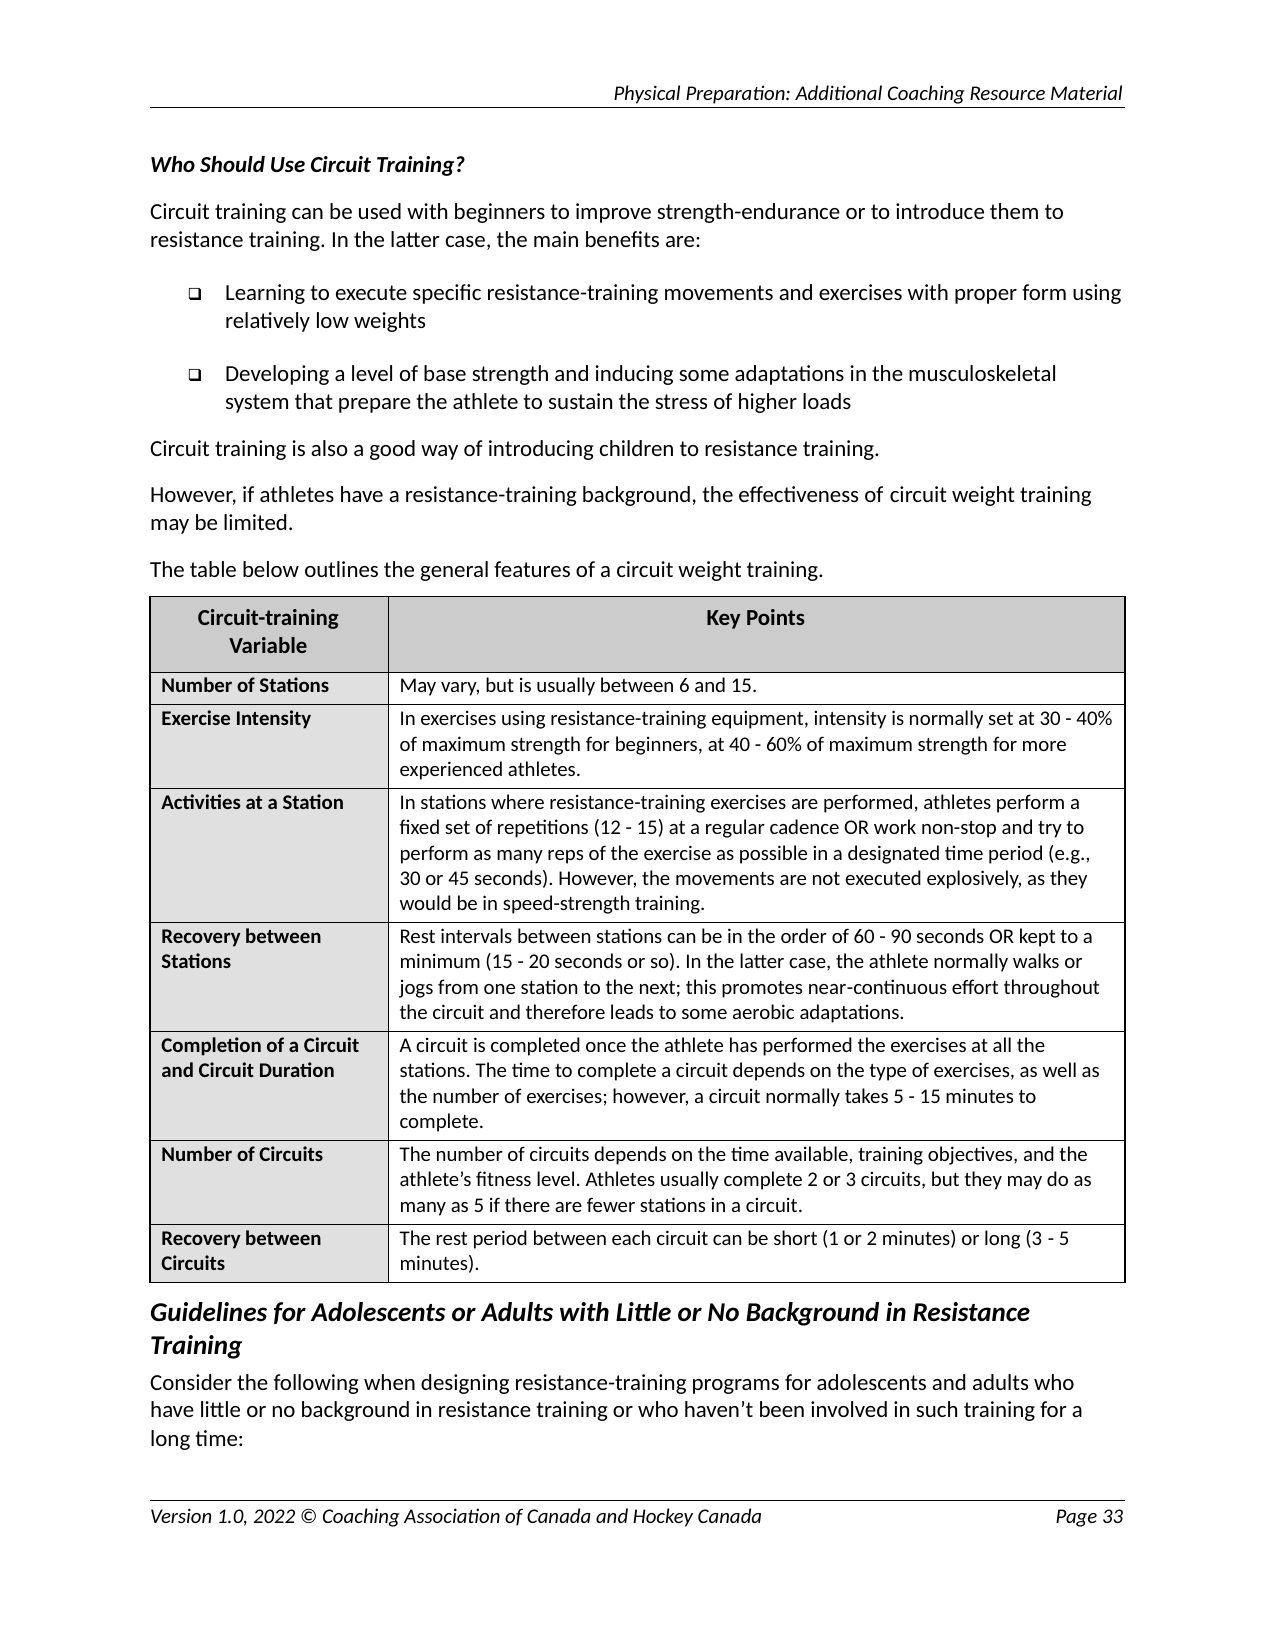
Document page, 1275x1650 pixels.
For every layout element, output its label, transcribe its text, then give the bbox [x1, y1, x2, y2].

text The table below outlines the general features of a circuit weight training. [150, 555, 1123, 583]
list Learning to execute specific resistance-training movements and exercises with proper form using relatively low weights [187, 278, 1125, 334]
table_cell Exercise Intensity [151, 705, 388, 788]
table_cell In stations where resistance-training exercises are performed, athletes perform a fixed set of repetitions (12 - 15) at a regular cadence OR work non-stop and try to perform as many reps of the exercise as possible in a designated time period (e.g., 30 or 45 seconds). However, the movements are not executed explosively, as they would be in speed-strength training. [389, 789, 1124, 922]
table_header Circuit-training Variable [151, 597, 388, 672]
text Circuit training can be used with beginners to improve strength-endurance or to introduce them to resistance training. In the latter case, the main benefits are: [150, 197, 1123, 253]
table_cell May vary, but is usually between 6 and 15. [389, 673, 1124, 704]
table_cell Number of Circuits [151, 1141, 388, 1224]
subtitle Guidelines for Adolescents or Adults with Little or No Background in Resistance Training [150, 1295, 1125, 1361]
table_cell Recovery between Circuits [151, 1225, 388, 1282]
text Circuit training is also a good way of introducing children to resistance training. [150, 434, 1123, 462]
table_cell Activities at a Station [151, 789, 388, 922]
list Developing a level of base strength and inducing some adaptations in the musculoskeletal system that prepare the athlete to sustain the stress of higher loads [187, 359, 1125, 415]
text However, if athletes have a resistance-training background, the effectiveness of circuit weight training may be limited. [150, 480, 1123, 536]
table_cell Rest intervals between stations can be in the order of 60 - 90 seconds OR kept to a minimum (15 - 20 seconds or so). In the latter case, the athlete normally walks or jogs from one station to the next; this promotes near‑continuous effort throughout the circuit and therefore leads to some aerobic adaptations. [389, 923, 1124, 1031]
table_cell Number of Stations [151, 673, 388, 704]
table_cell The rest period between each circuit can be short (1 or 2 minutes) or long (3 - 5 minutes). [389, 1225, 1124, 1282]
table_header Key Points [389, 597, 1124, 672]
table_cell A circuit is completed once the athlete has performed the exercises at all the stations. The time to complete a circuit depends on the type of exercises, as well as the number of exercises; however, a circuit normally takes 5 - 15 minutes to complete. [389, 1032, 1124, 1140]
table_cell Completion of a Circuit and Circuit Duration [151, 1032, 388, 1140]
text Consider the following when designing resistance-training programs for adolescents and adults who have little or no background in resistance training or who haven’t been involved in such training for a long time: [150, 1368, 1125, 1452]
table_cell In exercises using resistance-training equipment, intensity is normally set at 30 - 40% of maximum strength for beginners, at 40 - 60% of maximum strength for more experienced athletes. [389, 705, 1124, 788]
table_cell Recovery between Stations [151, 923, 388, 1031]
table_cell The number of circuits depends on the time available, training objectives, and the athlete’s fitness level. Athletes usually complete 2 or 3 circuits, but they may do as many as 5 if there are fewer stations in a circuit. [389, 1141, 1124, 1224]
subtitle Who Should Use Circuit Training? [150, 150, 1125, 178]
